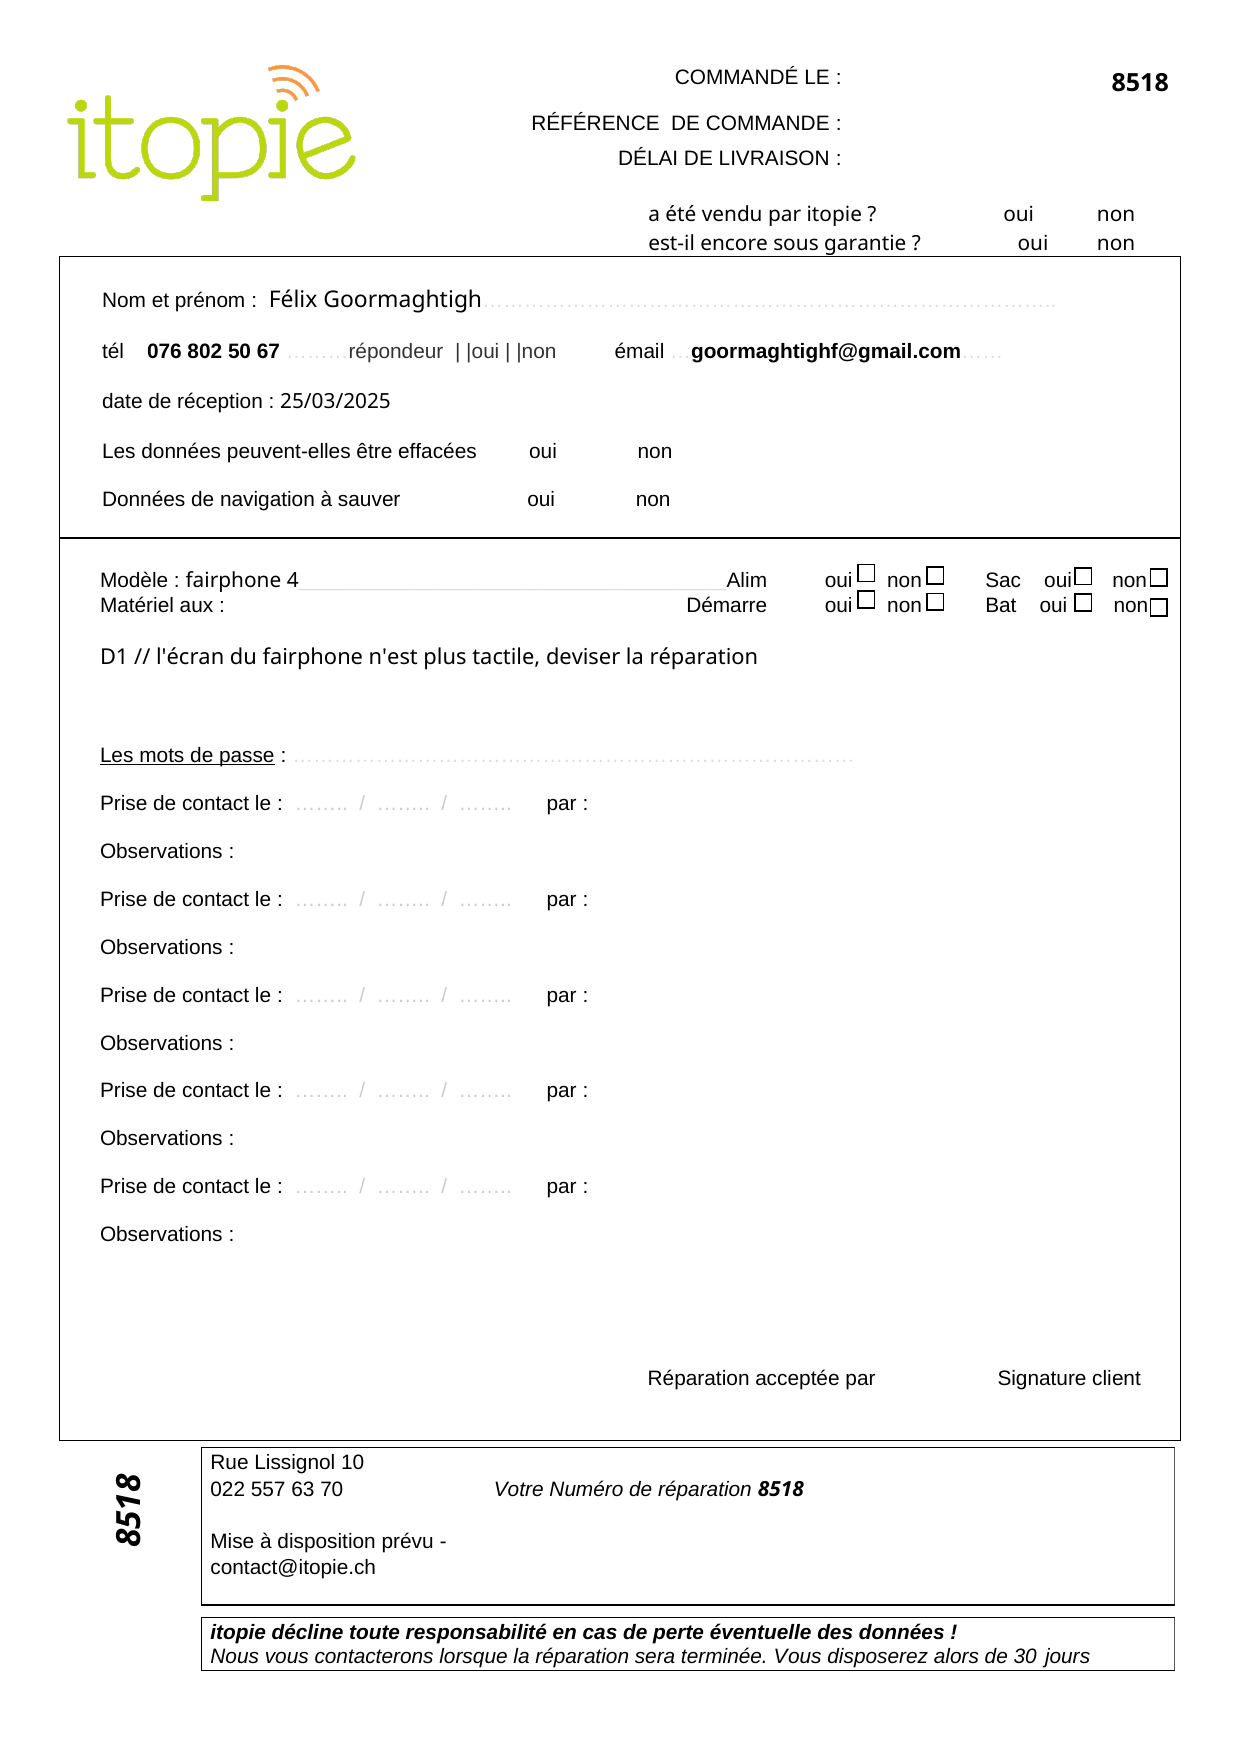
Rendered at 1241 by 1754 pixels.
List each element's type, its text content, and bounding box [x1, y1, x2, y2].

table_cell [847, 105, 1180, 140]
text a été vendu par itopie ? oui non [59, 199, 1181, 228]
text Prise de contact le : …….. / …….. / …….. par : [60, 1171, 1180, 1198]
table_cell DÉLAI DE LIVRAISON : [490, 140, 847, 175]
text tél 076 802 50 67 ………répondeur | |oui | |non émail …goormaghtighf@gmail.com…… [60, 335, 1180, 362]
text Les données peuvent-elles être effacées oui non [60, 436, 1180, 463]
table_header COMMANDÉ LE : [490, 59, 847, 104]
picture [67, 65, 356, 201]
table_header 8518 [847, 59, 1180, 104]
text Observations : [60, 1027, 1180, 1054]
table_cell RÉFÉRENCE DE COMMANDE : [490, 105, 847, 140]
text Observations : [60, 1219, 1180, 1246]
text est-il encore sous garantie ? oui non [59, 228, 1181, 256]
text Prise de contact le : …….. / …….. / …….. par : [60, 1075, 1180, 1102]
text Matériel aux : Démarre oui non Bat oui non [60, 590, 1180, 617]
text Modèle : fairphone 4 Alim oui non Sac oui non [879, 562, 925, 590]
text Données de navigation à sauver oui non [60, 484, 1180, 511]
text Prise de contact le : …….. / …….. / …….. par : [60, 979, 1180, 1006]
text Observations : [60, 931, 1180, 958]
text Observations : [60, 836, 1180, 863]
table_cell [847, 140, 1180, 175]
text Modèle : fairphone 4 Alim oui non Sac oui non [60, 562, 856, 590]
text Prise de contact le : …….. / …….. / …….. par : [60, 883, 1180, 911]
table_cell itopie décline toute responsabilité en cas de perte éventuelle des données ! Nous vous contacterons lorsque la réparation sera terminée. Vous disposerez alors de 30 jours [195, 1611, 1180, 1677]
table_header 8518 [59, 1441, 195, 1677]
text Modèle : fairphone 4 Alim oui non Sac oui non [948, 562, 1180, 590]
text date de réception : 25/03/2025 [60, 383, 1180, 415]
table_header Rue Lissignol 10 022 557 63 70 Votre Numéro de réparation 8518 Mise à disposition prévu - contact@itopie.ch [195, 1441, 1180, 1611]
text Prise de contact le : …….. / …….. / …….. par : [60, 788, 1180, 815]
text Observations : [60, 1123, 1180, 1150]
text Réparation acceptée par Signature client [60, 1363, 1180, 1390]
text D1 // l'écran du fairphone n'est plus tactile, deviser la réparation [60, 638, 1180, 671]
text Nom et prénom : Félix Goormaghtigh……………………………………………………………………….. [60, 280, 1180, 314]
text Les mots de passe : ……………………………………………………………………… [60, 740, 1180, 767]
